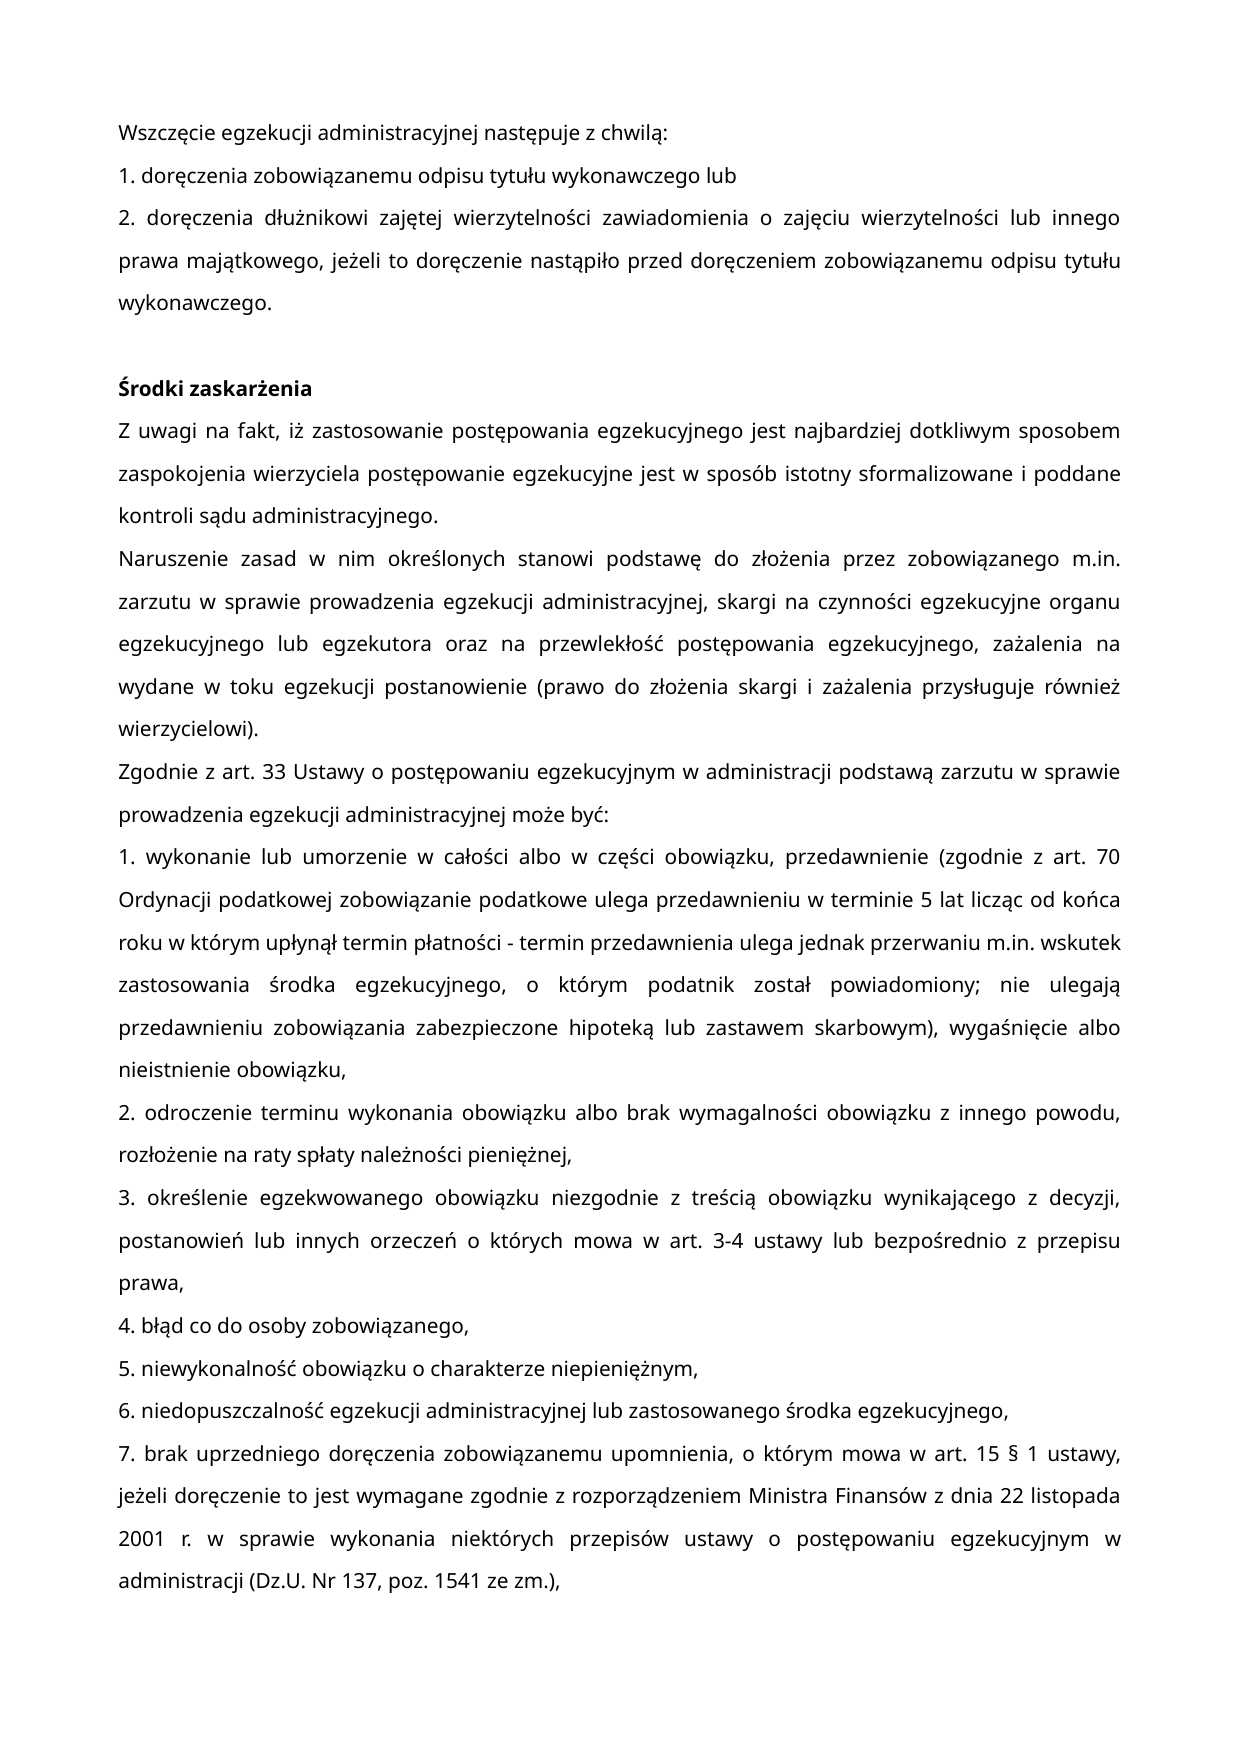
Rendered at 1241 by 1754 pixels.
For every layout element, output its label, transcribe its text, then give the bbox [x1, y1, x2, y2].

text 6. niedopuszczalność egzekucji administracyjnej lub zastosowanego środka egzekucyjnego, [118, 1396, 1122, 1425]
text 2. odroczenie terminu wykonania obowiązku albo brak wymagalności obowiązku z innego powodu, rozłożenie na raty spłaty należności pieniężnej, [118, 1098, 1122, 1169]
text 4. błąd co do osoby zobowiązanego, [118, 1311, 1122, 1339]
text Zgodnie z art. 33 Ustawy o postępowaniu egzekucyjnym w administracji podstawą zarzutu w sprawie prowadzenia egzekucji administracyjnej może być: [118, 757, 1122, 828]
text Środki zaskarżenia [118, 374, 1122, 402]
text 5. niewykonalność obowiązku o charakterze niepieniężnym, [118, 1354, 1122, 1382]
text 2. doręczenia dłużnikowi zajętej wierzytelności zawiadomienia o zajęciu wierzytelności lub innego prawa majątkowego, jeżeli to doręczenie nastąpiło przed doręczeniem zobowiązanemu odpisu tytułu wykonawczego. [118, 203, 1122, 317]
text Wszczęcie egzekucji administracyjnej następuje z chwilą: [118, 118, 1122, 147]
text 1. wykonanie lub umorzenie w całości albo w części obowiązku, przedawnienie (zgodnie z art. 70 Ordynacji podatkowej zobowiązanie podatkowe ulega przedawnieniu w terminie 5 lat licząc od końca roku w którym upłynął termin płatności - termin przedawnienia ulega jednak przerwaniu m.in. wskutek zastosowania środka egzekucyjnego, o którym podatnik został powiadomiony; nie ulegają przedawnieniu zobowiązania zabezpieczone hipoteką lub zastawem skarbowym), wygaśnięcie albo nieistnienie obowiązku, [118, 842, 1122, 1084]
text 3. określenie egzekwowanego obowiązku niezgodnie z treścią obowiązku wynikającego z decyzji, postanowień lub innych orzeczeń o których mowa w art. 3-4 ustawy lub bezpośrednio z przepisu prawa, [118, 1183, 1122, 1297]
text 1. doręczenia zobowiązanemu odpisu tytułu wykonawczego lub [118, 161, 1122, 189]
text Naruszenie zasad w nim określonych stanowi podstawę do złożenia przez zobowiązanego m.in. zarzutu w sprawie prowadzenia egzekucji administracyjnej, skargi na czynności egzekucyjne organu egzekucyjnego lub egzekutora oraz na przewlekłość postępowania egzekucyjnego, zażalenia na wydane w toku egzekucji postanowienie (prawo do złożenia skargi i zażalenia przysługuje również wierzycielowi). [118, 544, 1122, 743]
text 7. brak uprzedniego doręczenia zobowiązanemu upomnienia, o którym mowa w art. 15 § 1 ustawy, jeżeli doręczenie to jest wymagane zgodnie z rozporządzeniem Ministra Finansów z dnia 22 listopada 2001 r. w sprawie wykonania niektórych przepisów ustawy o postępowaniu egzekucyjnym w administracji (Dz.U. Nr 137, poz. 1541 ze zm.), [118, 1439, 1122, 1595]
text Z uwagi na fakt, iż zastosowanie postępowania egzekucyjnego jest najbardziej dotkliwym sposobem zaspokojenia wierzyciela postępowanie egzekucyjne jest w sposób istotny sformalizowane i poddane kontroli sądu administracyjnego. [118, 416, 1122, 530]
